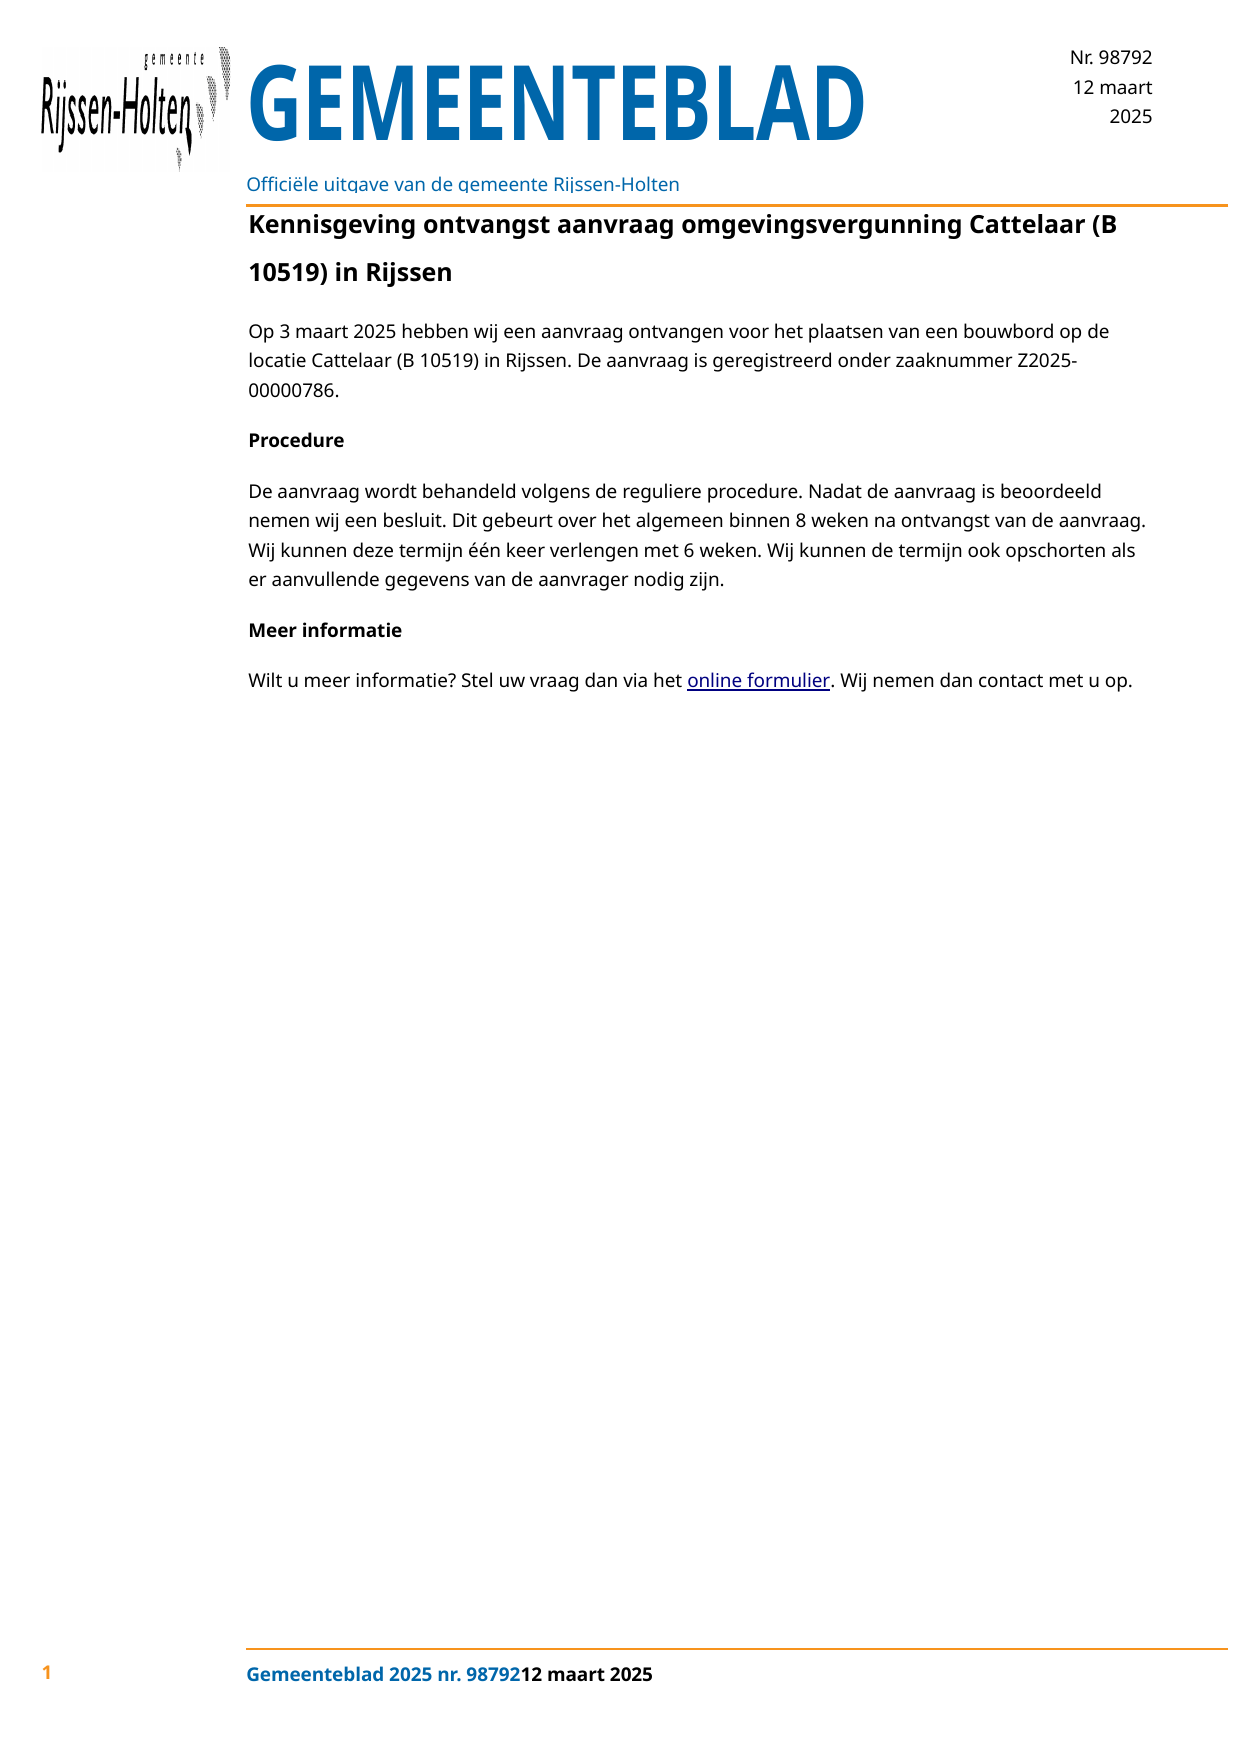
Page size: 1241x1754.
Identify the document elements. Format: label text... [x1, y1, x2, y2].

text Meer informatie [248, 617, 1152, 643]
text Procedure [248, 427, 1152, 453]
picture [41, 47, 231, 172]
text Wilt u meer informatie? Stel uw vraag dan via het online formulier. Wij nemen dan contact met u op. [248, 667, 1152, 693]
text Op 3 maart 2025 hebben wij een aanvraag ontvangen voor het plaatsen van een bouwbord op de locatie Cattelaar (B 10519) in Rijssen. De aanvraag is geregistreerd onder zaaknummer Z2025-00000786. [248, 318, 1152, 403]
text Kennisgeving ontvangst aanvraag omgevingsvergunning Cattelaar (B 10519) in Rijssen [248, 207, 1152, 288]
text De aanvraag wordt behandeld volgens de reguliere procedure. Nadat de aanvraag is beoordeeld nemen wij een besluit. Dit gebeurt over het algemeen binnen 8 weken na ontvangst van de aanvraag. Wij kunnen deze termijn één keer verlengen met 6 weken. Wij kunnen de termijn ook opschorten als er aanvullende gegevens van de aanvrager nodig zijn. [248, 478, 1152, 592]
